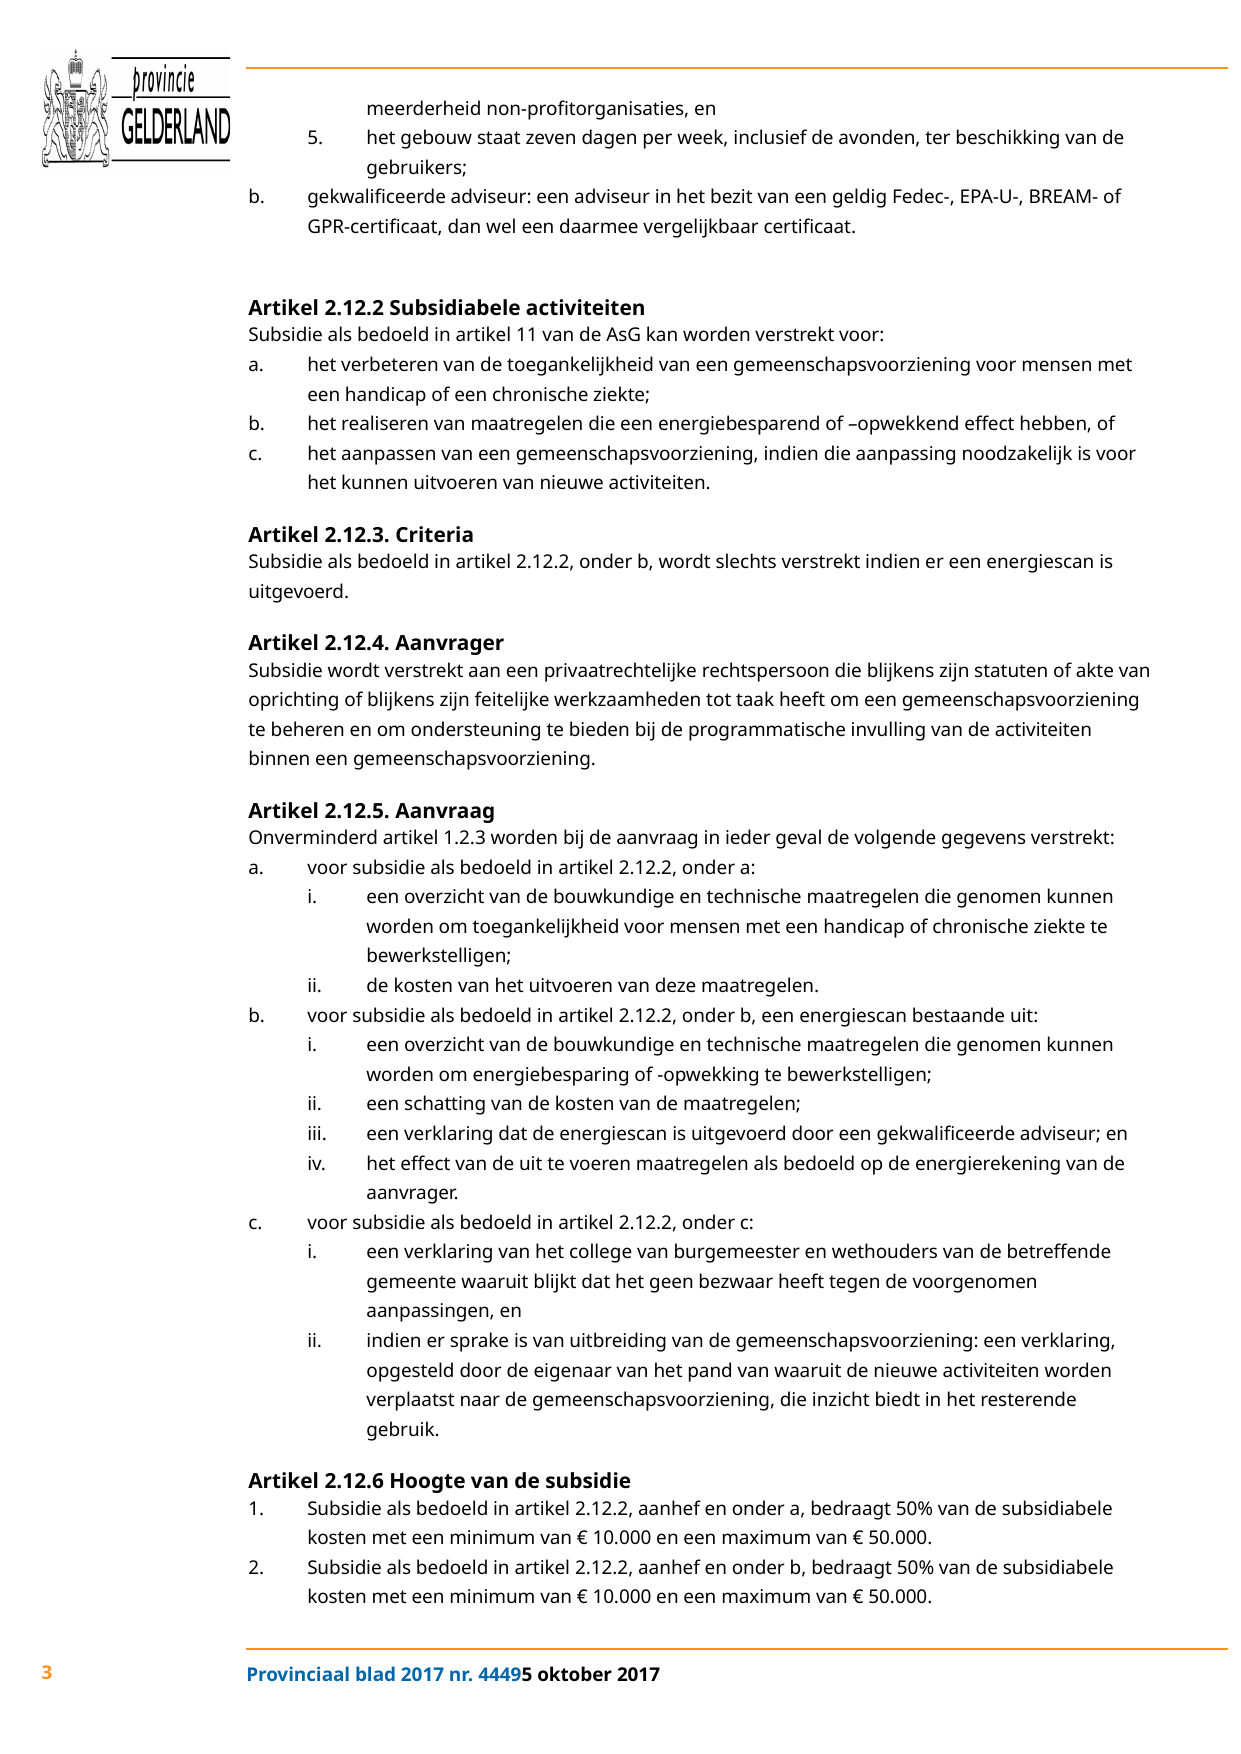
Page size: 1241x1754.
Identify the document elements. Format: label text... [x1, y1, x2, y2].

list het verbeteren van de toegankelijkheid van een gemeenschapsvoorziening voor mensen met een handicap of een chronische ziekte; [248, 351, 1152, 406]
list een verklaring dat de energiescan is uitgevoerd door een gekwalificeerde adviseur; en [307, 1120, 1152, 1146]
list een overzicht van de bouwkundige en technische maatregelen die genomen kunnen worden om energiebesparing of -opwekking te bewerkstelligen; [307, 1031, 1152, 1087]
list voor subsidie als bedoeld in artikel 2.12.2, onder a: [248, 854, 1152, 880]
list een schatting van de kosten van de maatregelen; [307, 1091, 1152, 1116]
list een verklaring van het college van burgemeester en wethouders van de betreffende gemeente waaruit blijkt dat het geen bezwaar heeft tegen de voorgenomen aanpassingen, en [307, 1238, 1152, 1323]
list Subsidie als bedoeld in artikel 2.12.2, aanhef en onder a, bedraagt 50% van de subsidiabele kosten met een minimum van € 10.000 en een maximum van € 50.000. [248, 1495, 1152, 1550]
list voor subsidie als bedoeld in artikel 2.12.2, onder c: [248, 1209, 1152, 1235]
picture [41, 47, 231, 172]
list het aanpassen van een gemeenschapsvoorziening, indien die aanpassing noodzakelijk is voor het kunnen uitvoeren van nieuwe activiteiten. [248, 440, 1152, 495]
text Artikel 2.12.2 Subsidiabele activiteiten [248, 293, 1152, 322]
text Artikel 2.12.3. Criteria [248, 520, 1152, 548]
list een overzicht van de bouwkundige en technische maatregelen die genomen kunnen worden om toegankelijkheid voor mensen met een handicap of chronische ziekte te bewerkstelligen; [307, 883, 1152, 968]
text Artikel 2.12.5. Aanvraag [248, 796, 1152, 824]
text Onverminderd artikel 1.2.3 worden bij de aanvraag in ieder geval de volgende gegevens verstrekt: [248, 824, 1152, 850]
list de kosten van het uitvoeren van deze maatregelen. [307, 972, 1152, 998]
list het effect van de uit te voeren maatregelen als bedoeld op de energierekening van de aanvrager. [307, 1150, 1152, 1205]
list meerderheid non-profitorganisaties, en [307, 95, 1152, 121]
list voor subsidie als bedoeld in artikel 2.12.2, onder b, een energiescan bestaande uit: [248, 1002, 1152, 1028]
text Subsidie als bedoeld in artikel 11 van de AsG kan worden verstrekt voor: [248, 322, 1152, 347]
text Artikel 2.12.4. Aanvrager [248, 628, 1152, 657]
list Subsidie als bedoeld in artikel 2.12.2, aanhef en onder b, bedraagt 50% van de subsidiabele kosten met een minimum van € 10.000 en een maximum van € 50.000. [248, 1554, 1152, 1609]
text Artikel 2.12.6 Hoogte van de subsidie [248, 1466, 1152, 1495]
list gekwalificeerde adviseur: een adviseur in het bezit van een geldig Fedec-, EPA-U-, BREAM- of GPR-certificaat, dan wel een daarmee vergelijkbaar certificaat. [248, 183, 1152, 239]
list het realiseren van maatregelen die een energiebesparend of –opwekkend effect hebben, of [248, 410, 1152, 436]
list het gebouw staat zeven dagen per week, inclusief de avonden, ter beschikking van de gebruikers; [307, 124, 1152, 180]
list indien er sprake is van uitbreiding van de gemeenschapsvoorziening: een verklaring, opgesteld door de eigenaar van het pand van waaruit de nieuwe activiteiten worden verplaatst naar de gemeenschapsvoorziening, die inzicht biedt in het resterende gebruik. [307, 1327, 1152, 1442]
text Subsidie als bedoeld in artikel 2.12.2, onder b, wordt slechts verstrekt indien er een energiescan is uitgevoerd. [248, 548, 1152, 604]
text Subsidie wordt verstrekt aan een privaatrechtelijke rechtspersoon die blijkens zijn statuten of akte van oprichting of blijkens zijn feitelijke werkzaamheden tot taak heeft om een gemeenschapsvoorziening te beheren en om ondersteuning te bieden bij de programmatische invulling van de activiteiten binnen een gemeenschapsvoorziening. [248, 657, 1152, 771]
